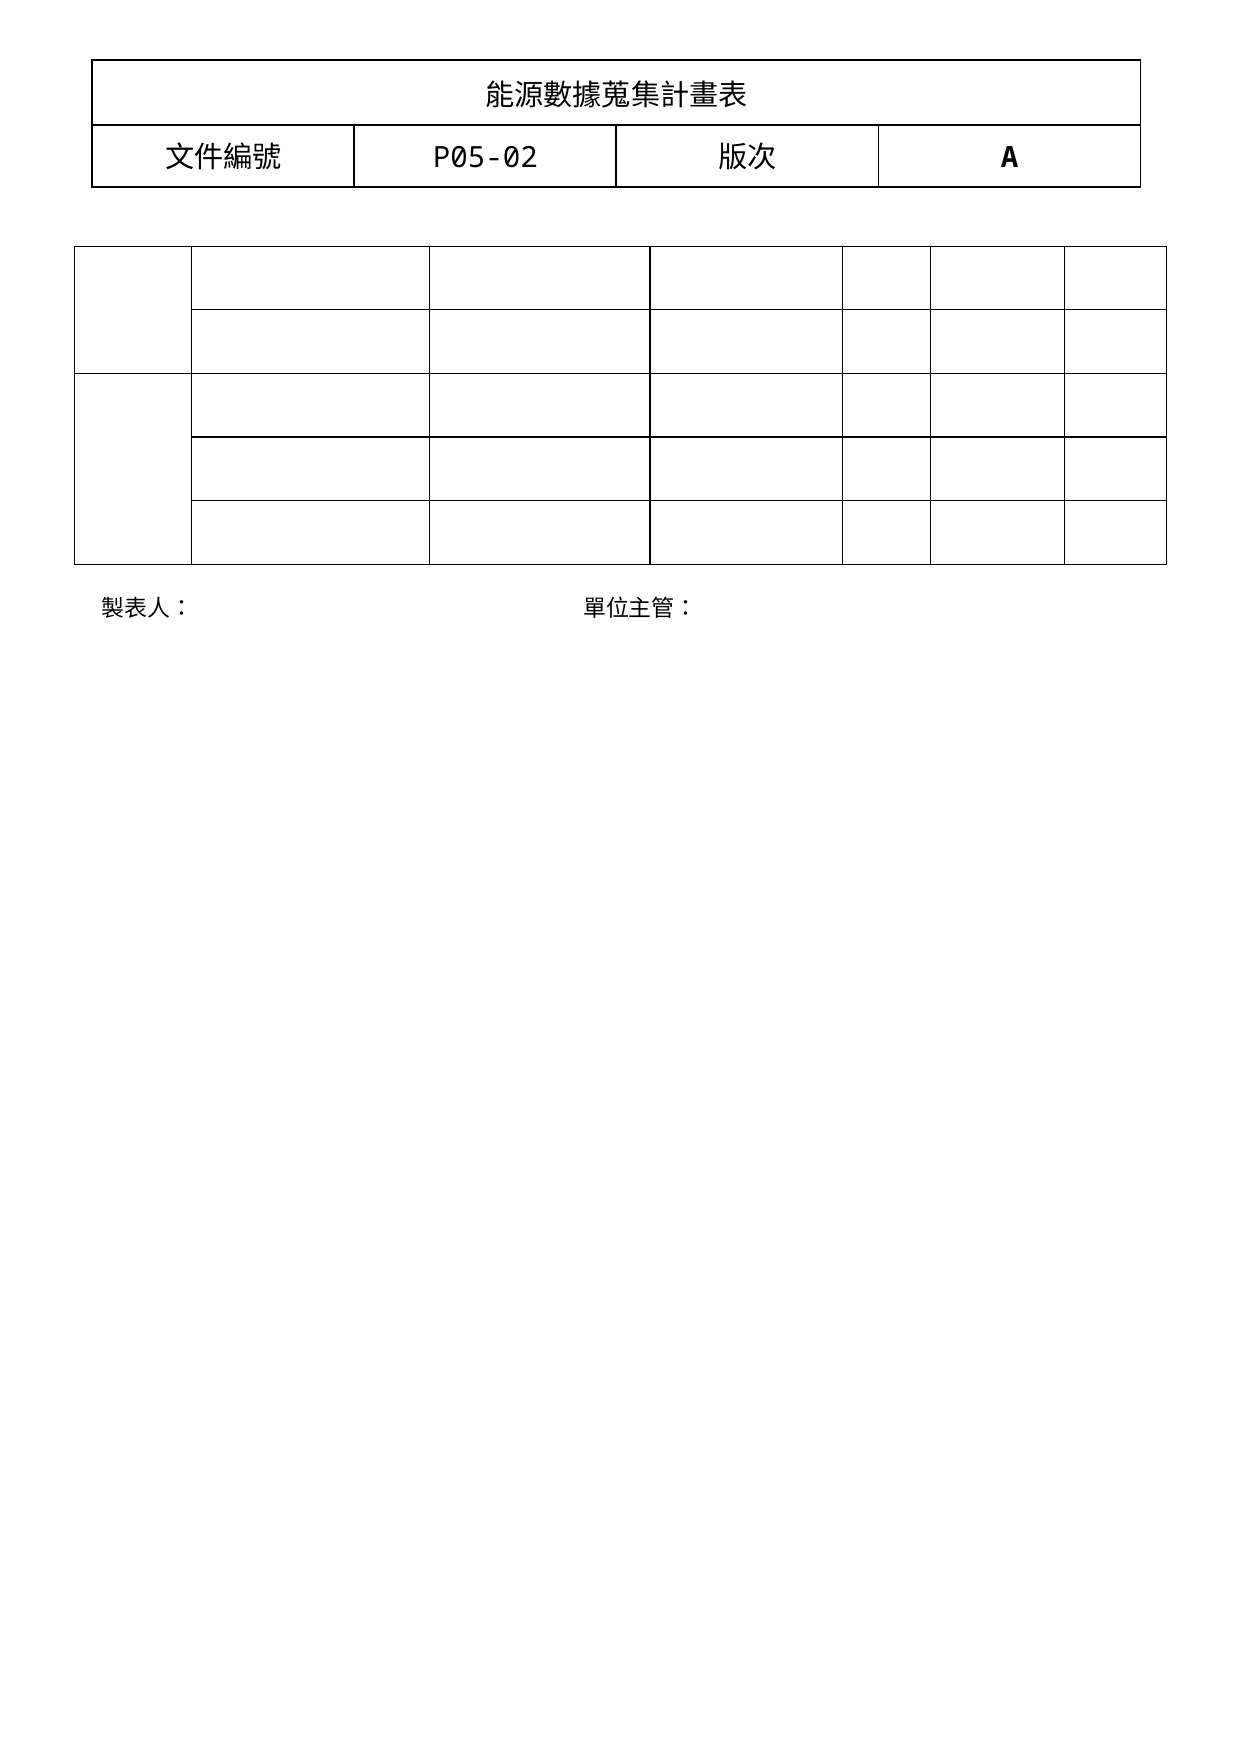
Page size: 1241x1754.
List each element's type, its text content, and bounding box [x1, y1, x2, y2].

table_cell [651, 438, 842, 500]
table_cell [430, 310, 649, 373]
table_cell [75, 374, 191, 563]
table_cell [430, 438, 649, 500]
table_cell [843, 247, 930, 309]
table_cell [843, 501, 930, 563]
table_cell [651, 501, 842, 563]
table_cell [1065, 310, 1166, 373]
table_cell [192, 247, 429, 309]
table_cell [931, 310, 1064, 373]
table_cell [843, 438, 930, 500]
table_cell [931, 501, 1064, 563]
table_cell [1065, 501, 1166, 563]
table_cell [931, 438, 1064, 500]
table_cell [430, 501, 649, 563]
table_cell [651, 310, 842, 373]
table_cell [430, 374, 649, 436]
table_header 製表人： 單位主管： [74, 565, 1166, 627]
table_cell [192, 501, 429, 563]
table_cell [192, 374, 429, 436]
table_cell [192, 310, 429, 373]
table_cell [843, 374, 930, 436]
table_cell [843, 310, 930, 373]
table_cell [430, 247, 649, 309]
table_cell [192, 438, 429, 500]
table_cell [651, 374, 842, 436]
table_cell [931, 374, 1064, 436]
table_cell [75, 247, 191, 373]
table_cell [1065, 438, 1166, 500]
table_cell [1065, 247, 1166, 309]
table_cell [1065, 374, 1166, 436]
table_cell [931, 247, 1064, 309]
table_cell [651, 247, 842, 309]
